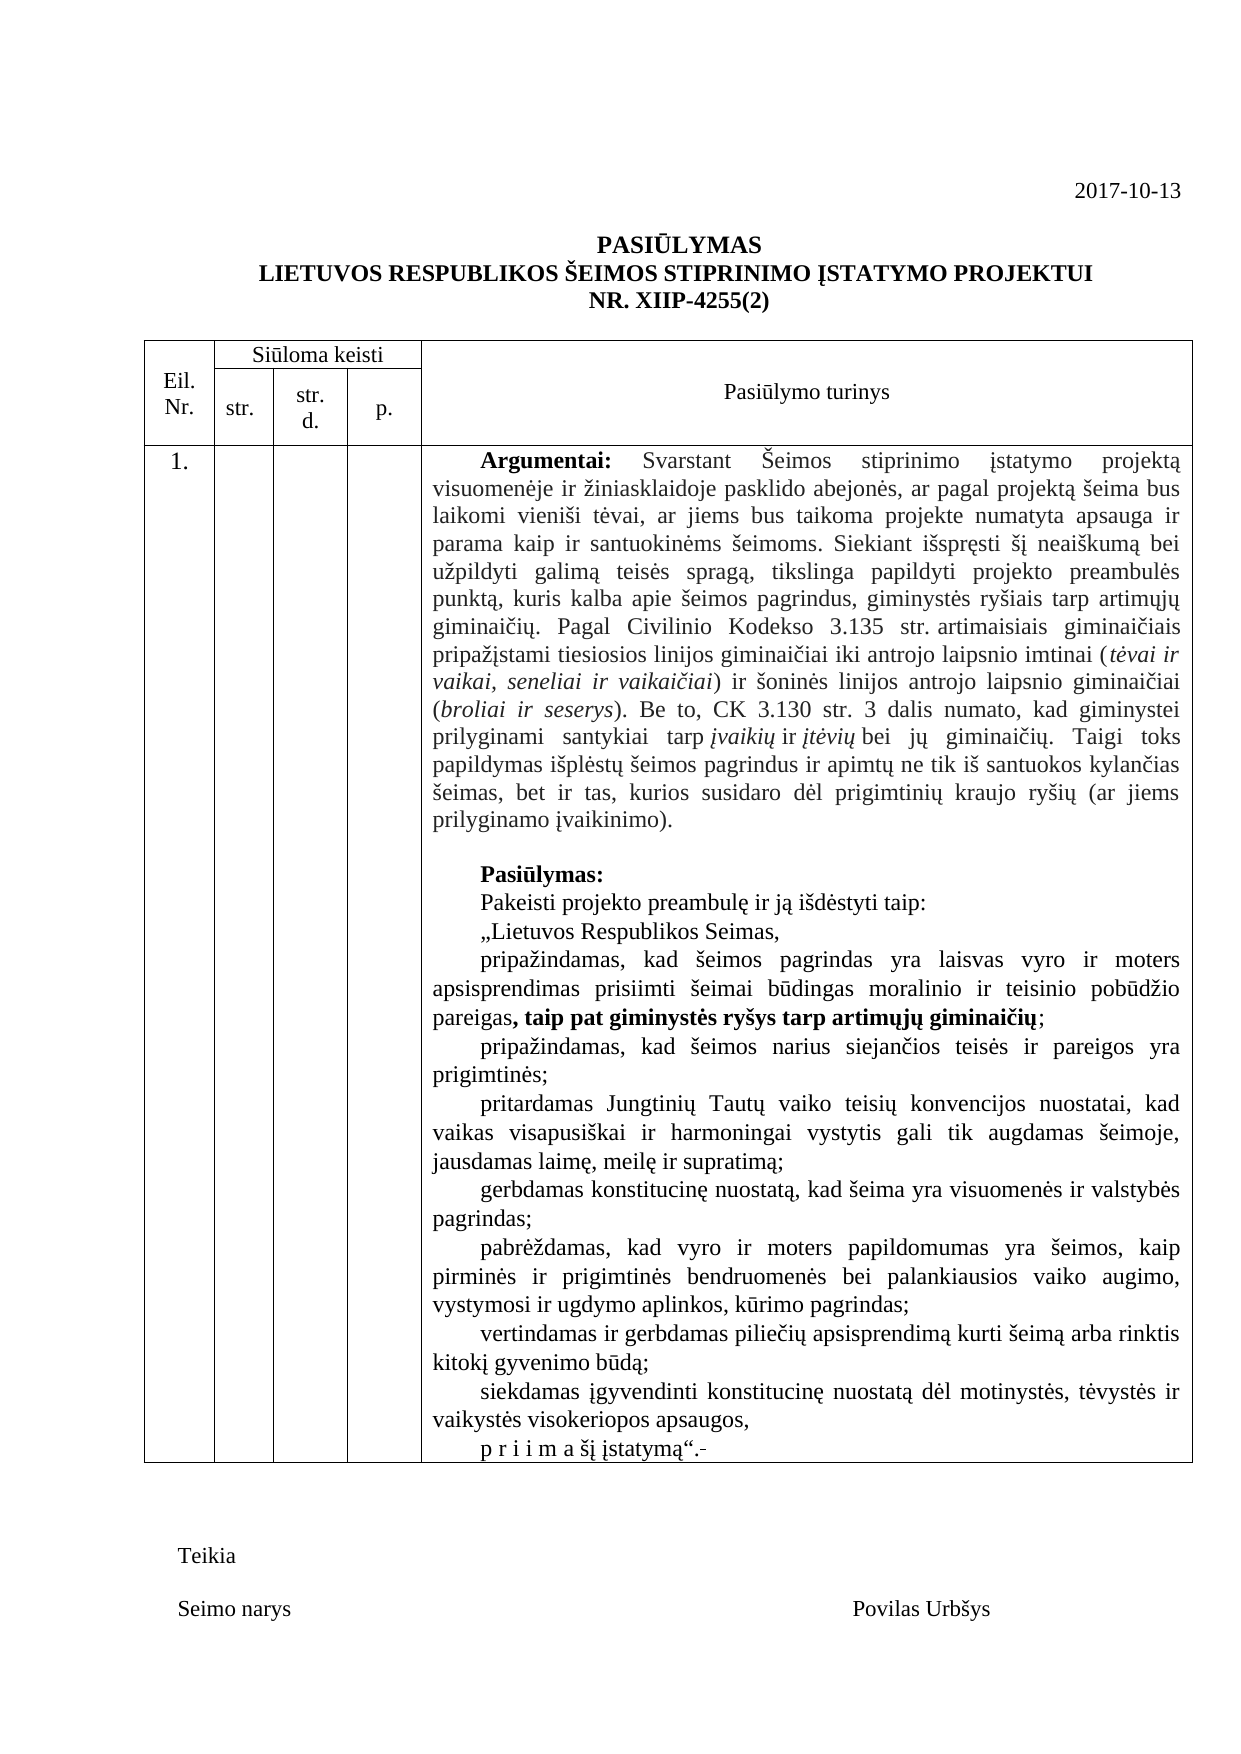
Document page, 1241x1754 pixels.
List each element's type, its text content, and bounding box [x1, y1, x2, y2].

text LIETUVOS RESPUBLIKOS ŠEIMOS STIPRINIMO ĮSTATYMO PROJEKTUI [177, 259, 1181, 286]
table_cell 1. [145, 446, 214, 1462]
table_header Siūloma keisti [215, 341, 421, 368]
table_header Eil. Nr. [145, 341, 214, 445]
table_cell Argumentai: Svarstant Šeimos stiprinimo įstatymo projektą visuomenėje ir žiniasklaidoje pasklido abejonės, ar pagal projektą šeima bus laikomi vieniši tėvai, ar jiems bus taikoma projekte numatyta apsauga ir parama kaip ir santuokinėms šeimoms. Siekiant išspręsti šį neaiškumą bei užpildyti galimą teisės spragą, tikslinga papildyti projekto preambulės punktą, kuris kalba apie šeimos pagrindus, giminystės ryšiais tarp artimųjų giminaičių. Pagal Civilinio Kodekso 3.135 str. artimaisiais giminaičiais pripažįstami tiesiosios linijos giminaičiai iki antrojo laipsnio imtinai (tėvai ir vaikai, seneliai ir vaikaičiai) ir šoninės linijos antrojo laipsnio giminaičiai (broliai ir seserys). Be to, CK 3.130 str. 3 dalis numato, kad giminystei prilyginami santykiai tarp įvaikių ir įtėvių bei jų giminaičių. Taigi toks papildymas išplėstų šeimos pagrindus ir apimtų ne tik iš santuokos kylančias šeimas, bet ir tas, kurios susidaro dėl prigimtinių kraujo ryšių (ar jiems prilyginamo įvaikinimo). Pasiūlymas: Pakeisti projekto preambulę ir ją išdėstyti taip: „Lietuvos Respublikos Seimas, pripažindamas, kad šeimos pagrindas yra laisvas vyro ir moters apsisprendimas prisiimti šeimai būdingas moralinio ir teisinio pobūdžio pareigas, taip pat giminystės ryšys tarp artimųjų giminaičių; pripažindamas, kad šeimos narius siejančios teisės ir pareigos yra prigimtinės; pritardamas Jungtinių Tautų vaiko teisių konvencijos nuostatai, kad vaikas visapusiškai ir harmoningai vystytis gali tik augdamas šeimoje, jausdamas laimę, meilę ir supratimą; gerbdamas konstitucinę nuostatą, kad šeima yra visuomenės ir valstybės pagrindas; pabrėždamas, kad vyro ir moters papildomumas yra šeimos, kaip pirminės ir prigimtinės bendruomenės bei palankiausios vaiko augimo, vystymosi ir ugdymo aplinkos, kūrimo pagrindas; vertindamas ir gerbdamas piliečių apsisprendimą kurti šeimą arba rinktis kitokį gyvenimo būdą; siekdamas įgyvendinti konstitucinę nuostatą dėl motinystės, tėvystės ir vaikystės visokeriopos apsaugos, priima šį įstatymą“. [422, 446, 1192, 1462]
table_cell [348, 446, 421, 1462]
table_header Pasiūlymo turinys [422, 341, 1192, 445]
table_cell [215, 446, 273, 1462]
table_cell p. [348, 369, 421, 445]
text Teikia [177, 1542, 1181, 1568]
table_cell str. [215, 369, 273, 445]
text Seimo narys Povilas Urbšys [177, 1595, 1181, 1621]
text 2017-10-13 [177, 177, 1181, 203]
text PASIŪLYMAS [177, 230, 1181, 259]
table_cell [274, 446, 347, 1462]
table_cell str. d. [274, 369, 347, 445]
text NR. XIIP-4255(2) [177, 286, 1181, 314]
